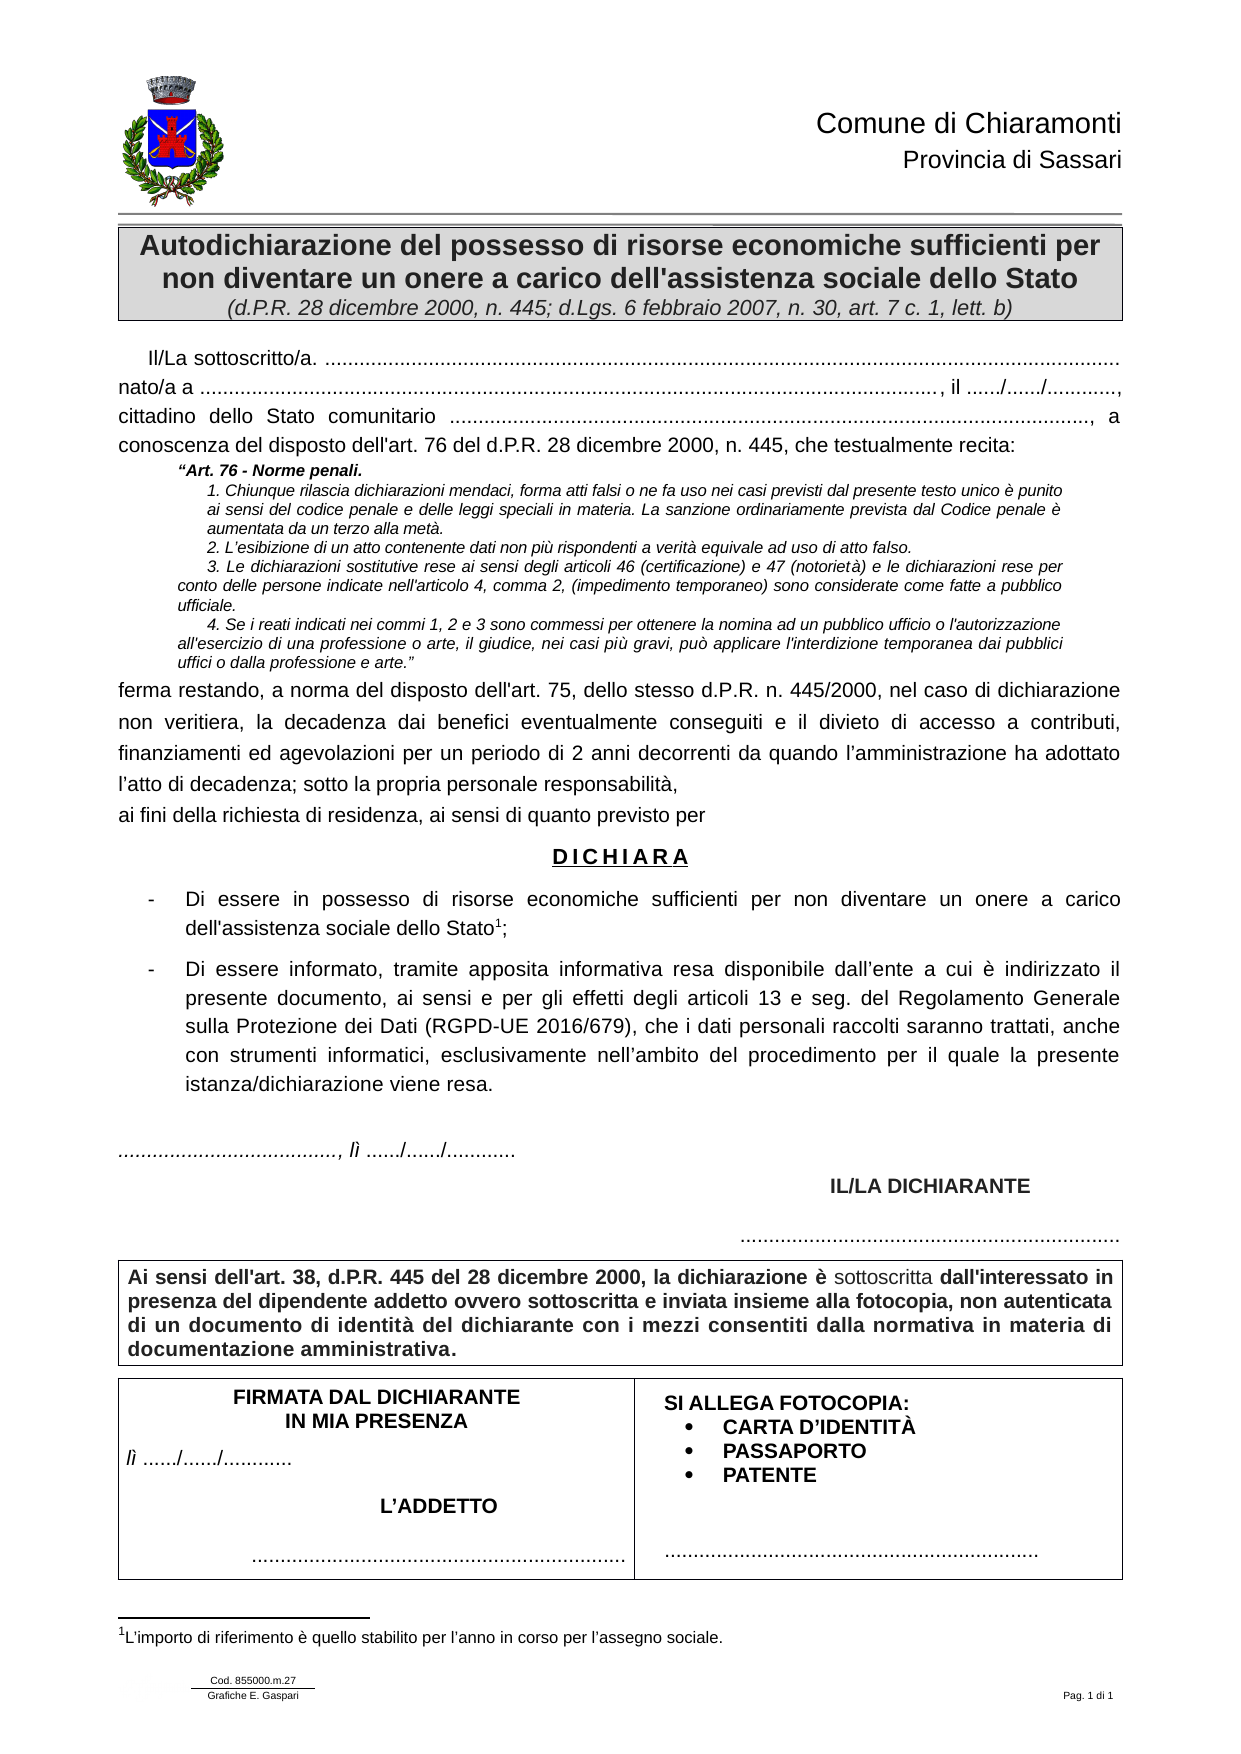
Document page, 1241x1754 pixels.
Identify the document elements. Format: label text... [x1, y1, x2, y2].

text Provincia di Sassari [224, 145, 1122, 174]
list L’importo di riferimento è quello stabilito per l’anno in corso per l’assegno sociale. [118, 1624, 1122, 1648]
text “Art. 76 - Norme penali. [177, 461, 1063, 480]
text DICHIARA [118, 844, 1122, 869]
text 2. L’esibizione di un atto contenente dati non più rispondenti a verità equivale ad uso di atto falso. [207, 538, 1063, 557]
text 4. Se i reati indicati nei commi 1, 2 e 3 sono commessi per ottenere la nomina ad un pubblico ufficio o l'autorizzazione all'esercizio di una professione o arte, il giudice, nei casi più gravi, può applicare l'interdizione temporanea dai pubblici uffici o dalla professione e arte.” [177, 614, 1063, 672]
text ......................................, lì ....../....../............ [118, 1138, 1122, 1162]
text 3. Le dichiarazioni sostitutive rese ai sensi degli articoli 46 (certificazione) e 47 (notorietà) e le dichiarazioni rese per conto delle persone indicate nell'articolo 4, comma 2, (impedimento temporaneo) sono considerate come fatte a pubblico ufficiale. [177, 557, 1063, 614]
text .................................................................. [738, 1223, 1122, 1247]
table_header Ai sensi dell'art. 38, d.P.R. 445 del 28 dicembre 2000, la dichiarazione è sottoscritta dall'interessato in presenza del dipendente addetto ovvero sottoscritta e inviata insieme alla fotocopia, non autenticata di un documento di identità del dichiarante con i mezzi consentiti dalla normativa in materia di documentazione amministrativa. [119, 1261, 1122, 1365]
text Comune di Chiaramonti [224, 106, 1122, 140]
table_header Autodichiarazione del possesso di risorse economiche sufficienti per non diventare un onere a carico dell'assistenza sociale dello Stato (d.P.R. 28 dicembre 2000, n. 445; d.Lgs. 6 febbraio 2007, n. 30, art. 7 c. 1, lett. b) [119, 228, 1122, 320]
text ferma restando, a norma del disposto dell'art. 75, dello stesso d.P.R. n. 445/2000, nel caso di dichiarazione non veritiera, la decadenza dai benefici eventualmente conseguiti e il divieto di accesso a contributi, finanziamenti ed agevolazioni per un periodo di 2 anni decorrenti da quando l’amministrazione ha adottato l’atto di decadenza; sotto la propria personale responsabilità, [118, 678, 1122, 796]
table_header FIRMATA DAL DICHIARANTE IN MIA PRESENZA lì ....../....../............ L’ADDETTO ................................................................. [119, 1379, 634, 1579]
table_header SI ALLEGA FOTOCOPIA: CARTA D’IDENTITÀ PASSAPORTO PATENTE ................................................................. [635, 1379, 1122, 1579]
text IL/LA DICHIARANTE [738, 1174, 1122, 1198]
picture [122, 76, 224, 207]
text Il/La sottoscritto/a. .......................................................................................................................................... nato/a a ................................................................................................................................, il ....../....../............, cittadino dello Stato comunitario ..............................................................................................................., a conoscenza del disposto dell'art. 76 del d.P.R. 28 dicembre 2000, n. 445, che testualmente recita: [118, 346, 1122, 456]
text 1. Chiunque rilascia dichiarazioni mendaci, forma atti falsi o ne fa uso nei casi previsti dal presente testo unico è punito ai sensi del codice penale e delle leggi speciali in materia. La sanzione ordinariamente prevista dal Codice penale è aumentata da un terzo alla metà. [207, 480, 1063, 538]
text ai fini della richiesta di residenza, ai sensi di quanto previsto per [118, 803, 1122, 827]
list Di essere in possesso di risorse economiche sufficienti per non diventare un onere a carico dell'assistenza sociale dello Stato; [148, 887, 1122, 939]
list Di essere informato, tramite apposita informativa resa disponibile dall’ente a cui è indirizzato il presente documento, ai sensi e per gli effetti degli articoli 13 e seg. del Regolamento Generale sulla Protezione dei Dati (RGPD-UE 2016/679), che i dati personali raccolti saranno trattati, anche con strumenti informatici, esclusivamente nell’ambito del procedimento per il quale la presente istanza/dichiarazione viene resa. [148, 957, 1122, 1096]
